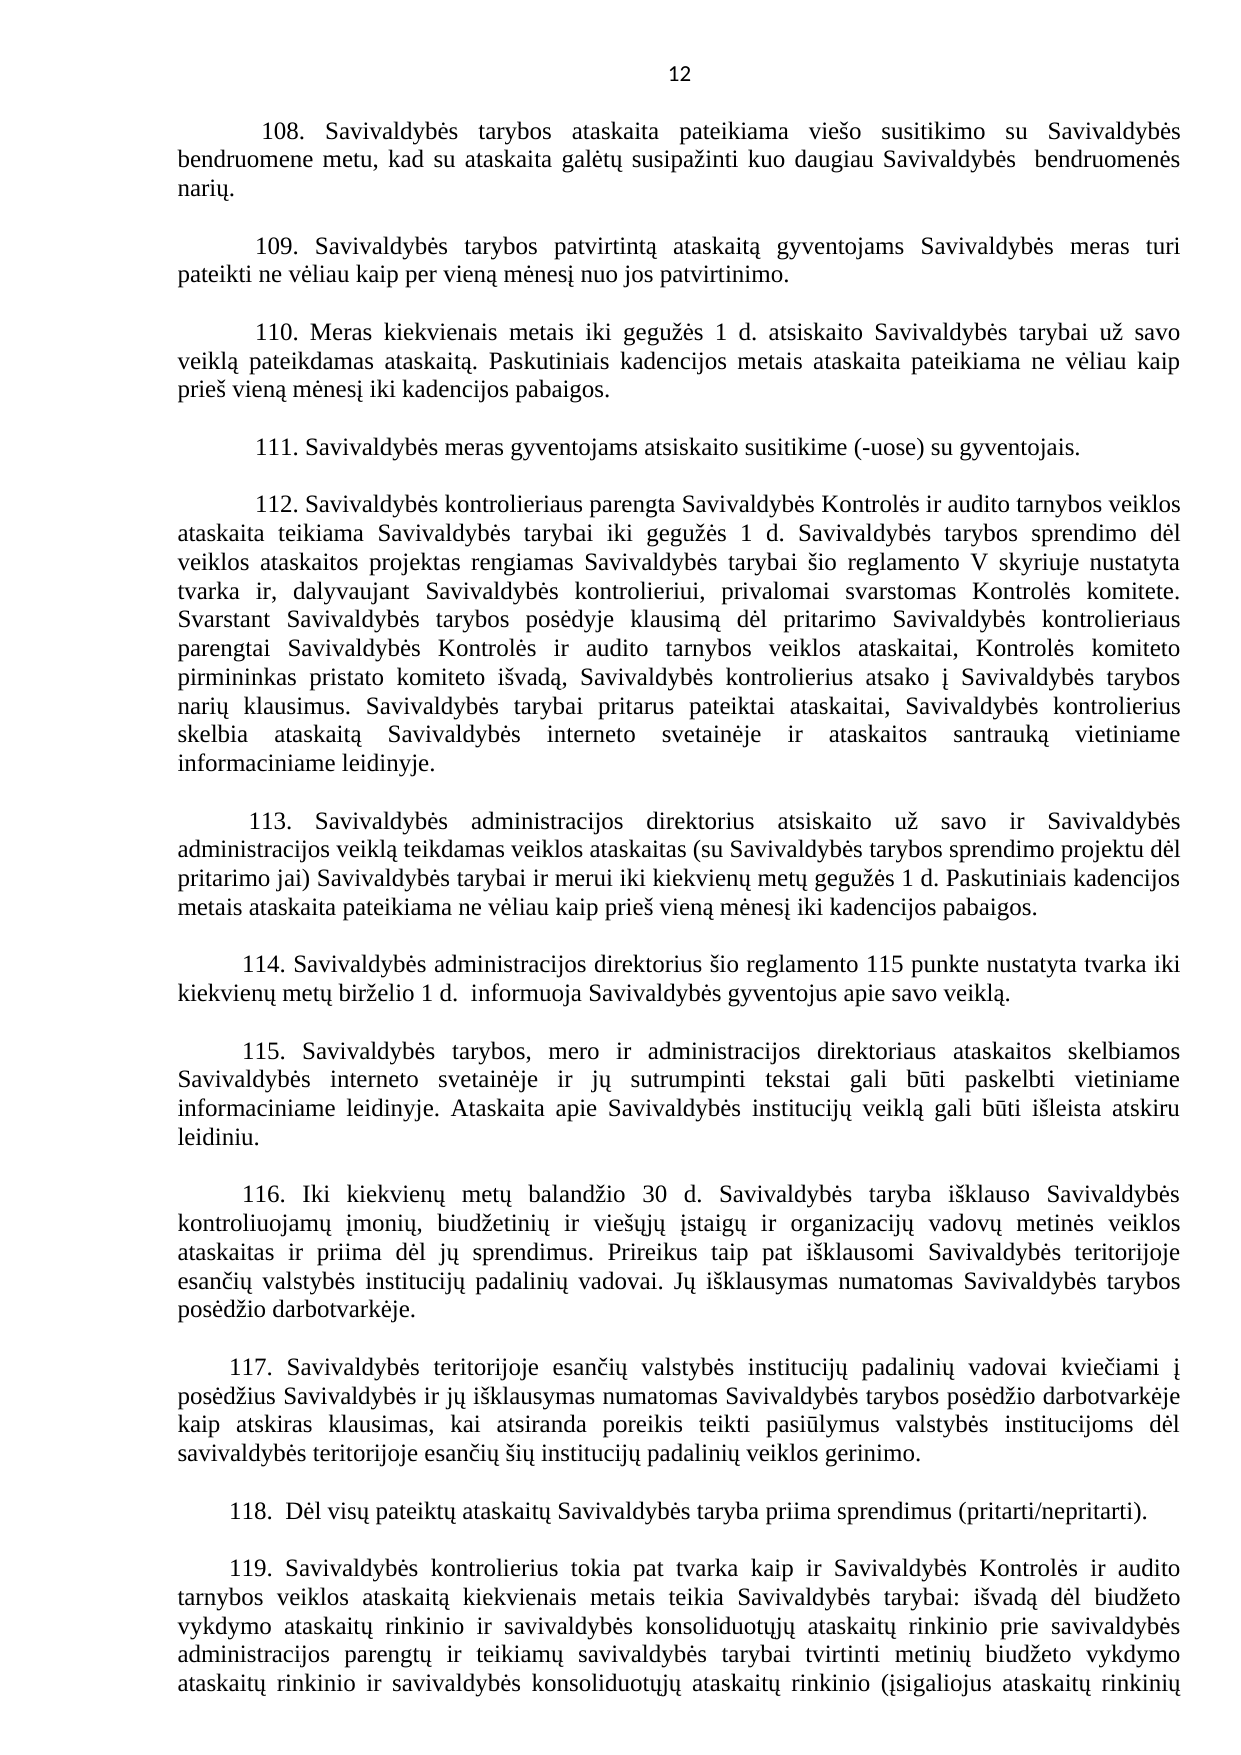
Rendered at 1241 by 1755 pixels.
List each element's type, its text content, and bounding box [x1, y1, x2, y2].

text 112. Savivaldybės kontrolieriaus parengta Savivaldybės Kontrolės ir audito tarnybos veiklos ataskaita teikiama Savivaldybės tarybai iki gegužės 1 d. Savivaldybės tarybos sprendimo dėl veiklos ataskaitos projektas rengiamas Savivaldybės tarybai šio reglamento V skyriuje nustatyta tvarka ir, dalyvaujant Savivaldybės kontrolieriui, privalomai svarstomas Kontrolės komitete. Svarstant Savivaldybės tarybos posėdyje klausimą dėl pritarimo Savivaldybės kontrolieriaus parengtai Savivaldybės Kontrolės ir audito tarnybos veiklos ataskaitai, Kontrolės komiteto pirmininkas pristato komiteto išvadą, Savivaldybės kontrolierius atsako į Savivaldybės tarybos narių klausimus. Savivaldybės tarybai pritarus pateiktai ataskaitai, Savivaldybės kontrolierius skelbia ataskaitą Savivaldybės interneto svetainėje ir ataskaitos santrauką vietiniame informaciniame leidinyje. [177, 489, 1181, 777]
text 117. Savivaldybės teritorijoje esančių valstybės institucijų padalinių vadovai kviečiami į posėdžius Savivaldybės ir jų išklausymas numatomas Savivaldybės tarybos posėdžio darbotvarkėje kaip atskiras klausimas, kai atsiranda poreikis teikti pasiūlymus valstybės institucijoms dėl savivaldybės teritorijoje esančių šių institucijų padalinių veiklos gerinimo. [177, 1352, 1181, 1467]
text 118. Dėl visų pateiktų ataskaitų Savivaldybės taryba priima sprendimus (pritarti/nepritarti). [177, 1496, 1181, 1524]
text 114. Savivaldybės administracijos direktorius šio reglamento 115 punkte nustatyta tvarka iki kiekvienų metų birželio 1 d. informuoja Savivaldybės gyventojus apie savo veiklą. [177, 949, 1181, 1007]
text 113. Savivaldybės administracijos direktorius atsiskaito už savo ir Savivaldybės administracijos veiklą teikdamas veiklos ataskaitas (su Savivaldybės tarybos sprendimo projektu dėl pritarimo jai) Savivaldybės tarybai ir merui iki kiekvienų metų gegužės 1 d. Paskutiniais kadencijos metais ataskaita pateikiama ne vėliau kaip prieš vieną mėnesį iki kadencijos pabaigos. [177, 806, 1181, 921]
text 115. Savivaldybės tarybos, mero ir administracijos direktoriaus ataskaitos skelbiamos Savivaldybės interneto svetainėje ir jų sutrumpinti tekstai gali būti paskelbti vietiniame informaciniame leidinyje. Ataskaita apie Savivaldybės institucijų veiklą gali būti išleista atskiru leidiniu. [177, 1036, 1181, 1151]
text 116. Iki kiekvienų metų balandžio 30 d. Savivaldybės taryba išklauso Savivaldybės kontroliuojamų įmonių, biudžetinių ir viešųjų įstaigų ir organizacijų vadovų metinės veiklos ataskaitas ir priima dėl jų sprendimus. Prireikus taip pat išklausomi Savivaldybės teritorijoje esančių valstybės institucijų padalinių vadovai. Jų išklausymas numatomas Savivaldybės tarybos posėdžio darbotvarkėje. [177, 1179, 1181, 1323]
text 108. Savivaldybės tarybos ataskaita pateikiama viešo susitikimo su Savivaldybės bendruomene metu, kad su ataskaita galėtų susipažinti kuo daugiau Savivaldybės bendruomenės narių. [177, 116, 1181, 202]
text 110. Meras kiekvienais metais iki gegužės 1 d. atsiskaito Savivaldybės tarybai už savo veiklą pateikdamas ataskaitą. Paskutiniais kadencijos metais ataskaita pateikiama ne vėliau kaip prieš vieną mėnesį iki kadencijos pabaigos. [177, 317, 1181, 403]
text 109. Savivaldybės tarybos patvirtintą ataskaitą gyventojams Savivaldybės meras turi pateikti ne vėliau kaip per vieną mėnesį nuo jos patvirtinimo. [177, 231, 1181, 288]
text 119. Savivaldybės kontrolierius tokia pat tvarka kaip ir Savivaldybės Kontrolės ir audito tarnybos veiklos ataskaitą kiekvienais metais teikia Savivaldybės tarybai: išvadą dėl biudžeto vykdymo ataskaitų rinkinio ir savivaldybės konsoliduotųjų ataskaitų rinkinio prie savivaldybės administracijos parengtų ir teikiamų savivaldybės tarybai tvirtinti metinių biudžeto vykdymo ataskaitų rinkinio ir savivaldybės konsoliduotųjų ataskaitų rinkinio (įsigaliojus ataskaitų rinkinių [177, 1553, 1181, 1697]
text 111. Savivaldybės meras gyventojams atsiskaito susitikime (-uose) su gyventojais. [177, 432, 1181, 461]
